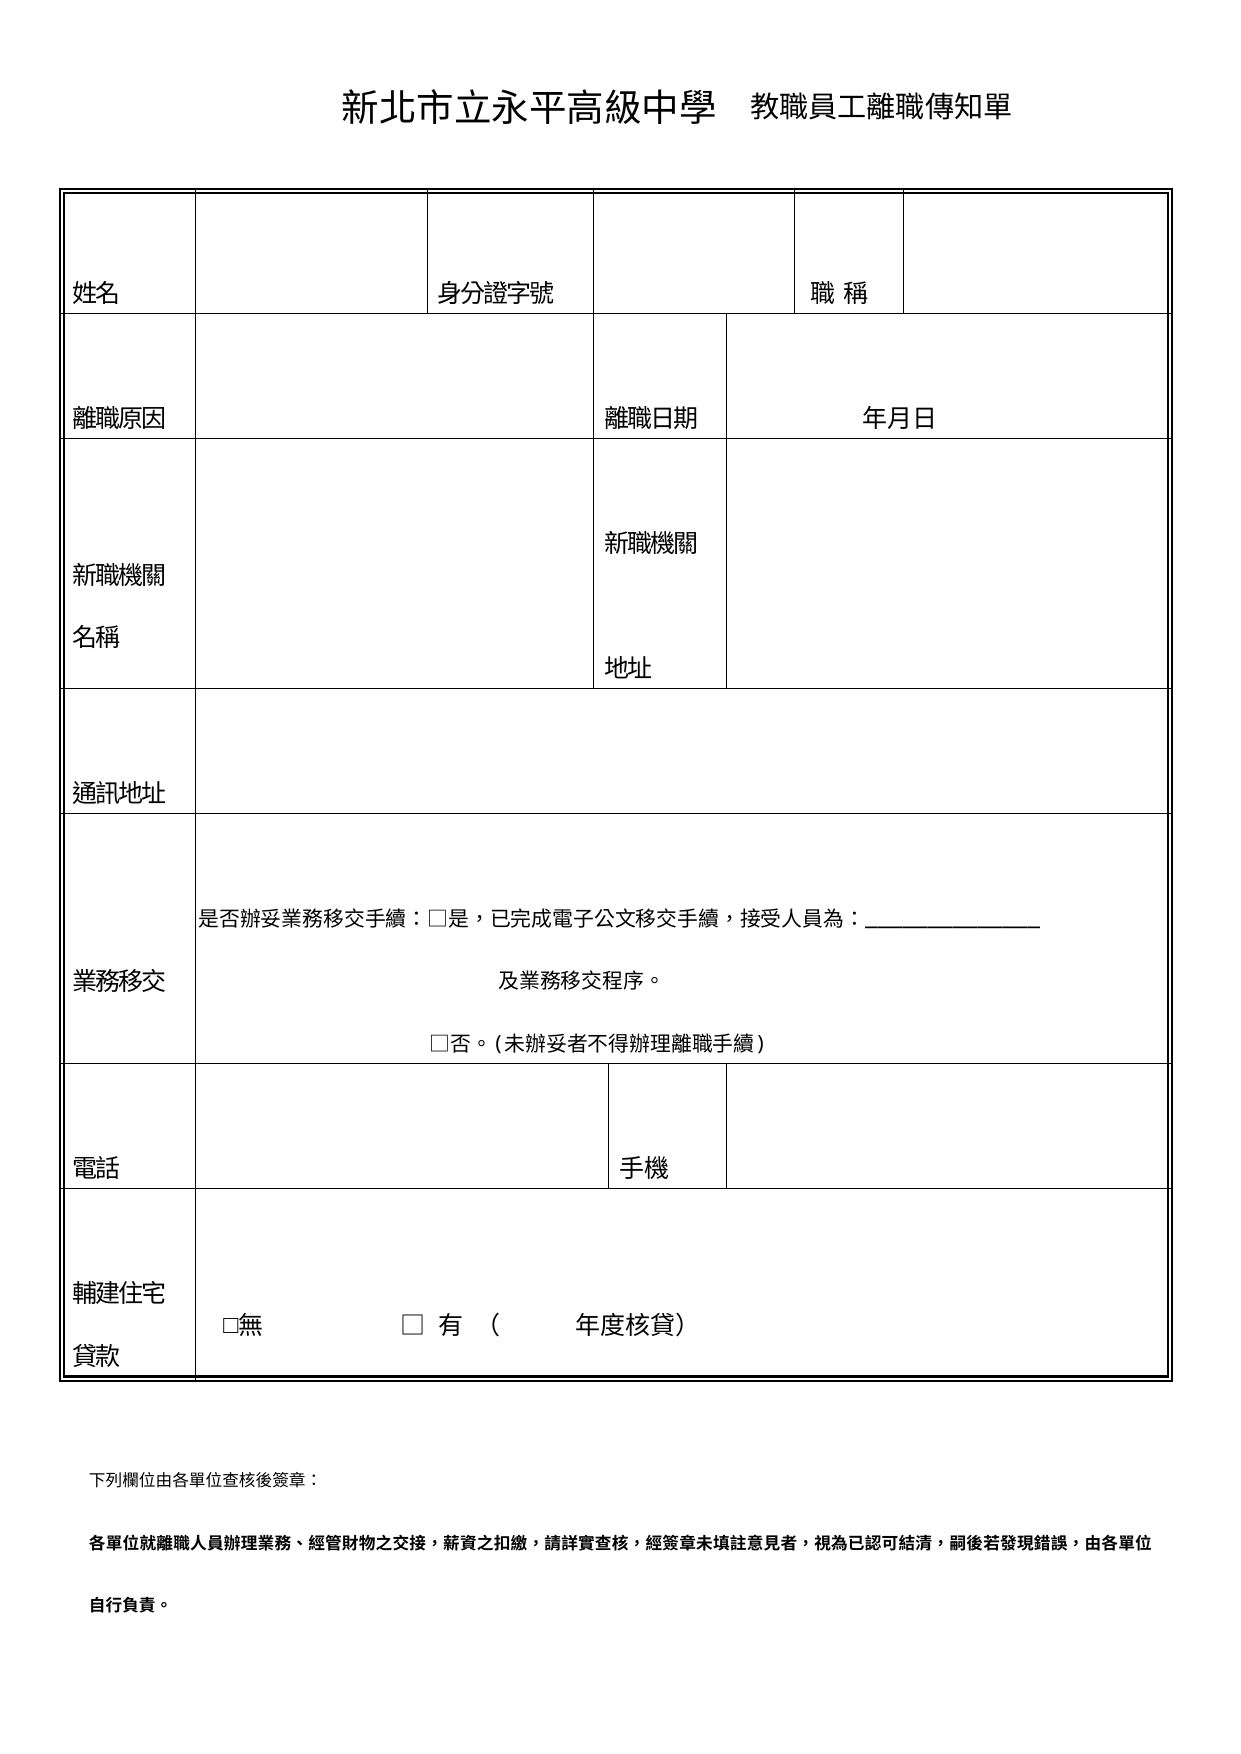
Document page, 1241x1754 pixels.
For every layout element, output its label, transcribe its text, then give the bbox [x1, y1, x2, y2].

table_header [904, 194, 1167, 313]
table_header 姓名 [65, 194, 195, 313]
table_cell 手機 [609, 1064, 726, 1188]
text 各單位就離職人員辦理業務、經管財物之交接，薪資之扣繳，請詳實查核，經簽章未填註意見者，視為已認可結清，嗣後若發現錯誤，由各單位自行負責。 [89, 1500, 1152, 1625]
text 新北市立永平高級中學 教職員工離職傳知單 [89, 63, 1152, 125]
table_cell 新職機關 名稱 [65, 439, 195, 688]
text 下列欄位由各單位查核後簽章： [89, 1438, 1152, 1500]
table_cell 離職日期 [594, 314, 726, 438]
table_header 身分證字號 [428, 194, 593, 313]
table_cell [727, 1064, 1167, 1188]
table_cell 電話 [65, 1064, 195, 1188]
table_cell 離職原因 [65, 314, 195, 438]
table_cell [196, 439, 593, 688]
table_cell 年月日 [727, 314, 1167, 438]
table_cell 是否辦妥業務移交手續：□是，已完成電子公文移交手續，接受人員為：­______________ 及業務移交程序。 □否。(未辦妥者不得辦理離職手續) [196, 814, 1167, 1063]
table_cell [196, 689, 1167, 813]
table_header 職 稱 [795, 194, 903, 313]
table_header [196, 194, 427, 313]
table_cell [196, 314, 593, 438]
table_cell 新職機關 地址 [594, 439, 726, 688]
table_header [594, 194, 794, 313]
table_cell □無 □ 有 （ 年度核貸） [196, 1189, 1167, 1375]
table_cell 輔建住宅 貸款 [65, 1189, 195, 1375]
table_cell 通訊地址 [65, 689, 195, 813]
table_cell [727, 439, 1167, 688]
table_cell [196, 1064, 608, 1188]
table_cell 業務移交 [65, 814, 195, 1063]
